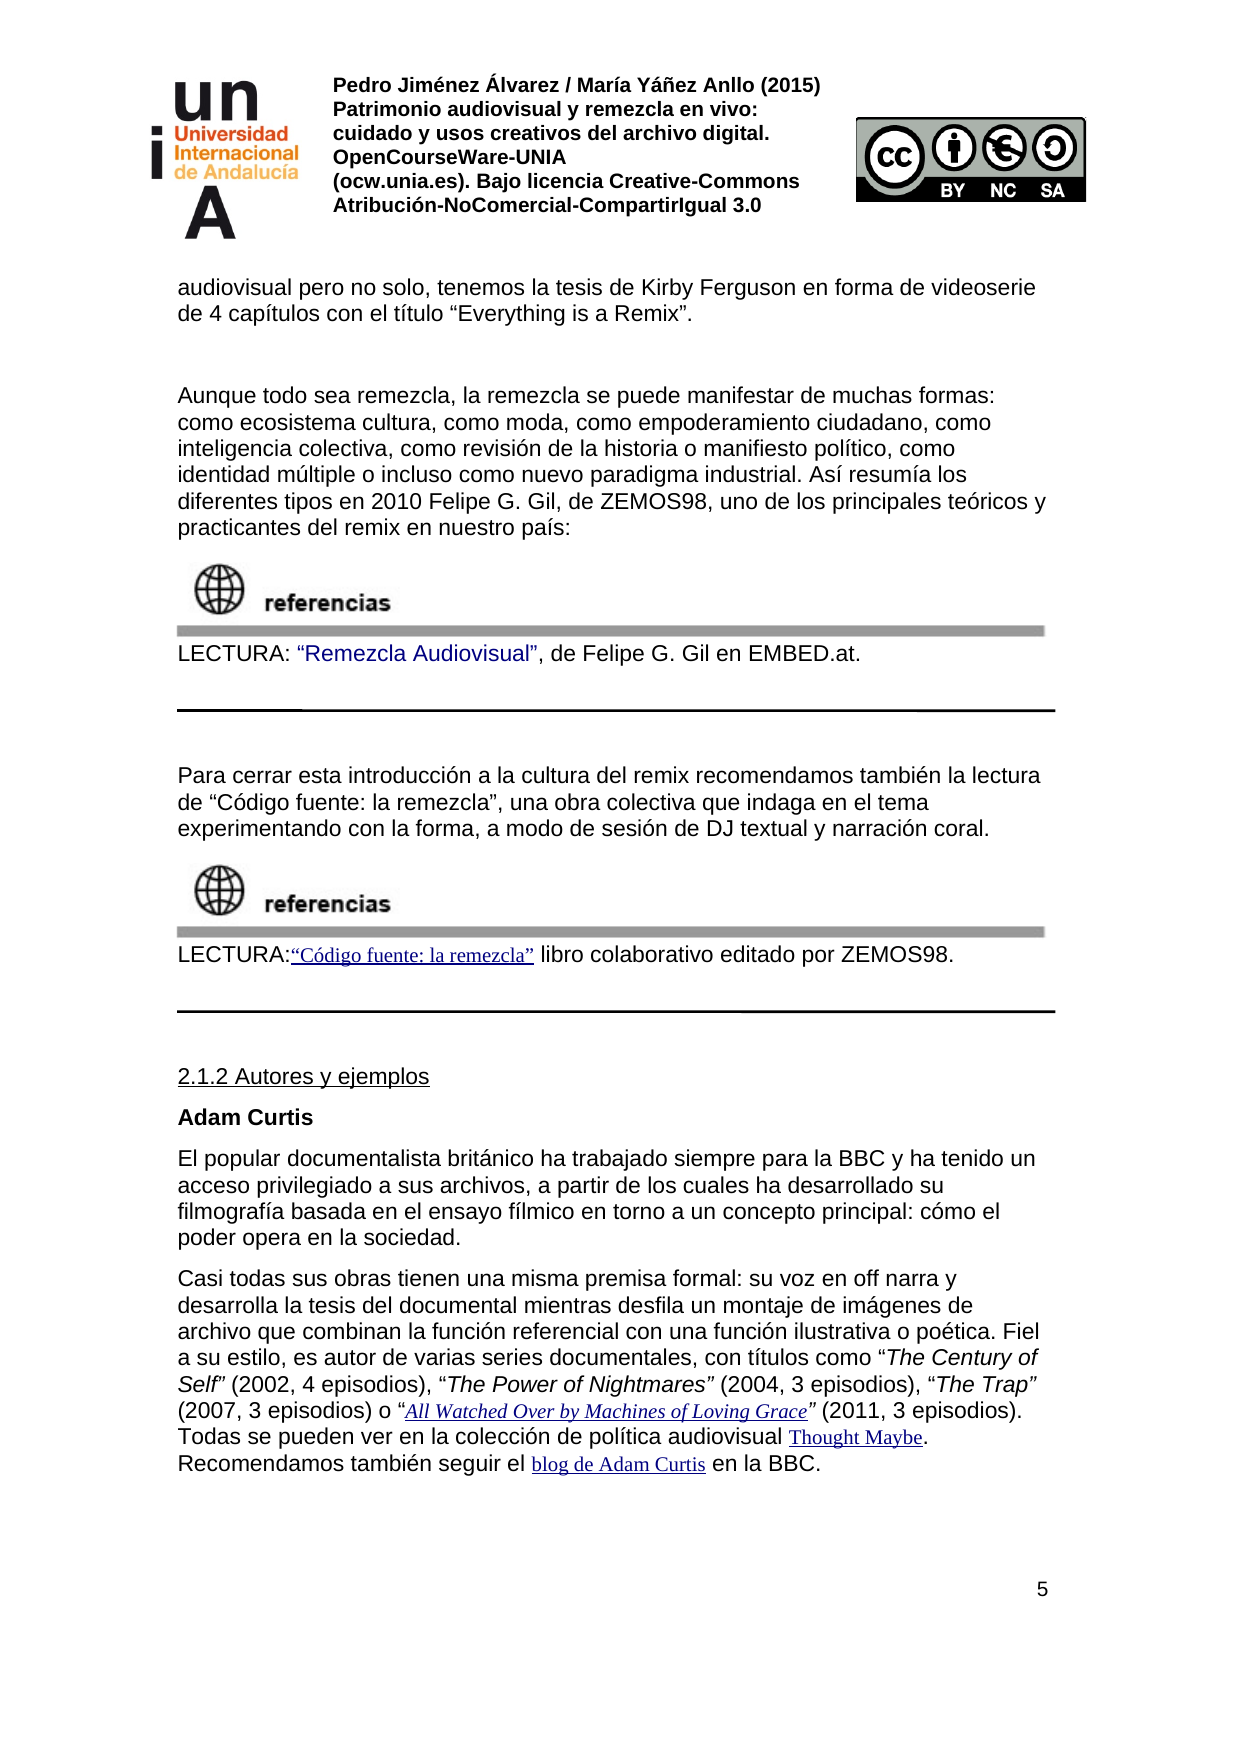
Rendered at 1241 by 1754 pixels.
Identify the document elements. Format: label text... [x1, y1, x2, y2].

picture [176, 562, 1047, 640]
text Casi todas sus obras tienen una misma premisa formal: su voz en off narra y desarrolla la tesis del documental mientras desfila un montaje de imágenes de archivo que combinan la función referencial con una función ilustrativa o poética. Fiel a su estilo, es autor de varias series documentales, con títulos como “The Century of Self” (2002, 4 episodios), “The Power of Nightmares” (2004, 3 episodios), “The Trap” (2007, 3 episodios) o “All Watched Over by Machines of Loving Grace” (2011, 3 episodios). Todas se pueden ver en la colección de política audiovisual Thought Maybe. Recomendamos también seguir el blog de Adam Curtis en la BBC. [177, 1265, 1048, 1476]
text Adam Curtis [177, 1104, 1048, 1131]
text 2.1.2 Autores y ejemplos [177, 1063, 1048, 1090]
text Para cerrar esta introducción a la cultura del remix recomendamos también la lectura de “Código fuente: la remezcla”, una obra colectiva que indaga en el tema experimentando con la forma, a modo de sesión de DJ textual y narración coral. [177, 762, 1048, 841]
text Aunque todo sea remezcla, la remezcla se puede manifestar de muchas formas: como ecosistema cultura, como moda, como empoderamiento ciudadano, como inteligencia colectiva, como revisión de la historia o manifiesto político, como identidad múltiple o incluso como nuevo paradigma industrial. Así resumía los diferentes tipos en 2010 Felipe G. Gil, de ZEMOS98, uno de los principales teóricos y practicantes del remix en nuestro país: [177, 382, 1048, 540]
picture [176, 863, 1047, 941]
text audiovisual pero no solo, tenemos la tesis de Kirby Ferguson en forma de videoserie de 4 capítulos con el título “Everything is a Remix”. [177, 274, 1048, 327]
text El popular documentalista británico ha trabajado siempre para la BBC y ha tenido un acceso privilegiado a sus archivos, a partir de los cuales ha desarrollado su filmografía basada en el ensayo fílmico en torno a un concepto principal: cómo el poder opera en la sociedad. [177, 1145, 1048, 1251]
text LECTURA: “Remezcla Audiovisual”, de Felipe G. Gil en EMBED.at. [177, 596, 1048, 666]
picture [148, 77, 303, 242]
text LECTURA:“Código fuente: la remezcla” libro colaborativo editado por ZEMOS98. [177, 897, 1048, 967]
